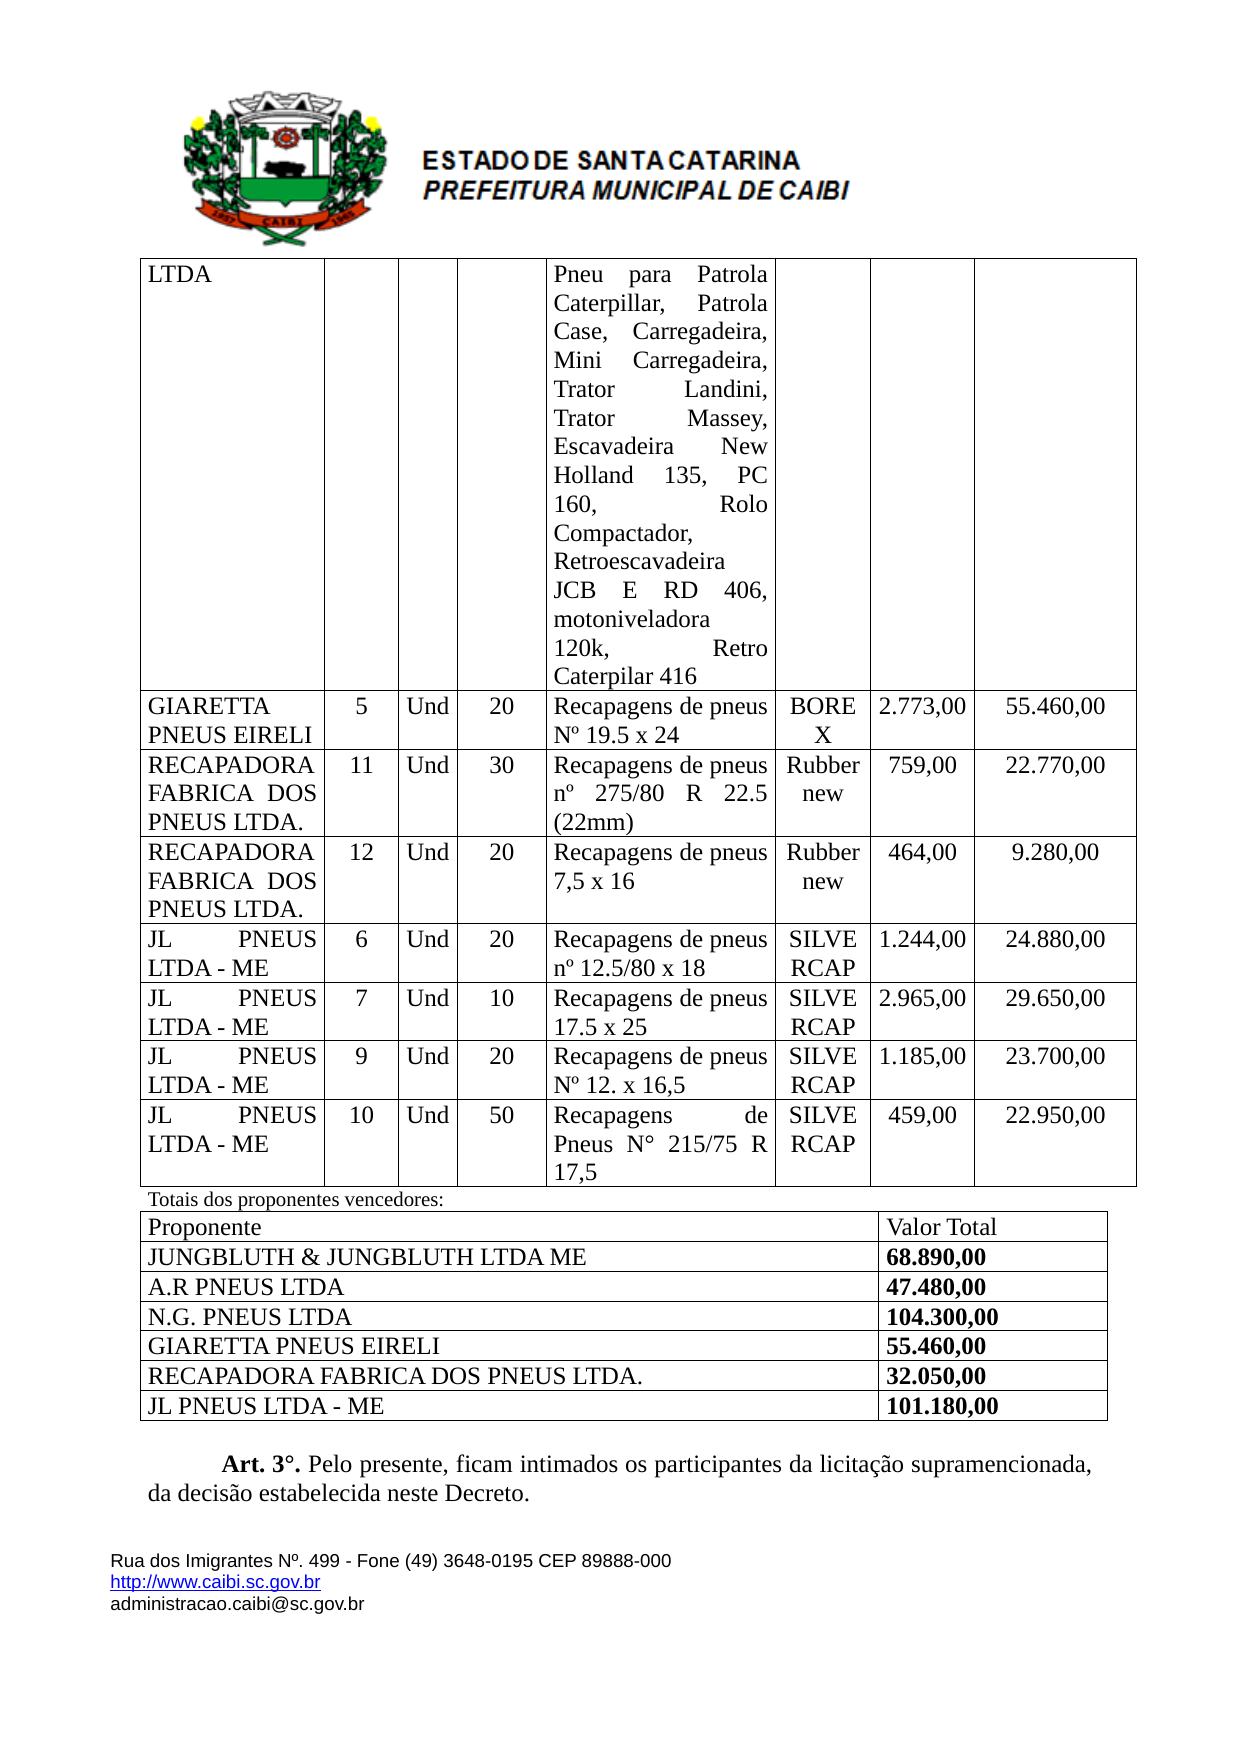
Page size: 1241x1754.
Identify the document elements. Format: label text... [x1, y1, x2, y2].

table_cell GIARETTA PNEUS EIRELI [141, 691, 324, 749]
table_cell RECAPADORA FABRICA DOS PNEUS LTDA. [141, 837, 324, 923]
table_cell 68.890,00 [879, 1242, 1107, 1271]
table_cell 2.965,00 [871, 983, 974, 1040]
table_cell [776, 259, 870, 690]
table_cell 10 [325, 1100, 398, 1186]
table_cell 20 [458, 837, 546, 923]
table_cell 20 [458, 691, 546, 749]
table_cell 9.280,00 [975, 837, 1136, 923]
table_cell 7 [325, 983, 398, 1040]
table_cell RECAPADORA FABRICA DOS PNEUS LTDA. [141, 1361, 878, 1390]
table_cell 101.180,00 [879, 1391, 1107, 1420]
table_cell 20 [458, 1041, 546, 1099]
table_cell Und [399, 691, 457, 749]
table_cell [975, 259, 1136, 690]
table_cell 1.185,00 [871, 1041, 974, 1099]
table_cell Und [399, 983, 457, 1040]
table_cell 11 [325, 750, 398, 836]
table_cell Und [399, 750, 457, 836]
table_cell [399, 259, 457, 690]
table_cell N.G. PNEUS LTDA [141, 1302, 878, 1330]
table_cell [871, 259, 974, 690]
table_cell JL PNEUS LTDA - ME [141, 1391, 878, 1420]
table_cell Und [399, 1100, 457, 1186]
table_cell RECAPADORA FABRICA DOS PNEUS LTDA. [141, 750, 324, 836]
table_cell BOREX [776, 691, 870, 749]
table_cell JUNGBLUTH & JUNGBLUTH LTDA ME [141, 1242, 878, 1271]
text Totais dos proponentes vencedores: [148, 1187, 1092, 1211]
table_cell Und [399, 837, 457, 923]
table_header Valor Total [879, 1212, 1107, 1241]
table_cell SILVERCAP [776, 924, 870, 982]
table_cell Und [399, 924, 457, 982]
table_cell 759,00 [871, 750, 974, 836]
table_cell JL PNEUS LTDA - ME [141, 924, 324, 982]
table_cell 29.650,00 [975, 983, 1136, 1040]
table_cell 20 [458, 924, 546, 982]
table_cell 24.880,00 [975, 924, 1136, 982]
table_cell Pneu para Patrola Caterpillar, Patrola Case, Carregadeira, Mini Carregadeira, Trator Landini, Trator Massey, Escavadeira New Holland 135, PC 160, Rolo Compactador, Retroescavadeira JCB E RD 406, motoniveladora 120k, Retro Caterpilar 416 [547, 259, 775, 690]
table_cell 55.460,00 [975, 691, 1136, 749]
table_cell 22.770,00 [975, 750, 1136, 836]
table_cell 104.300,00 [879, 1302, 1107, 1330]
table_cell 459,00 [871, 1100, 974, 1186]
table_header Proponente [141, 1212, 878, 1241]
table_cell Recapagens de pneus 17.5 x 25 [547, 983, 775, 1040]
table_cell 464,00 [871, 837, 974, 923]
table_cell 10 [458, 983, 546, 1040]
table_cell Und [399, 1041, 457, 1099]
table_cell [458, 259, 546, 690]
table_cell 5 [325, 691, 398, 749]
table_cell JL PNEUS LTDA - ME [141, 1100, 324, 1186]
table_cell Recapagens de pneus nº 12.5/80 x 18 [547, 924, 775, 982]
table_cell Recapagens de Pneus N° 215/75 R 17,5 [547, 1100, 775, 1186]
table_cell Rubbernew [776, 837, 870, 923]
table_cell Recapagens de pneus Nº 12. x 16,5 [547, 1041, 775, 1099]
table_cell 22.950,00 [975, 1100, 1136, 1186]
table_cell 1.244,00 [871, 924, 974, 982]
table_cell SILVERCAP [776, 1041, 870, 1099]
table_cell Recapagens de pneus 7,5 x 16 [547, 837, 775, 923]
table_cell Recapagens de pneus nº 275/80 R 22.5 (22mm) [547, 750, 775, 836]
table_cell 2.773,00 [871, 691, 974, 749]
table_cell JL PNEUS LTDA - ME [141, 983, 324, 1040]
table_cell SILVERCAP [776, 983, 870, 1040]
table_cell GIARETTA PNEUS EIRELI [141, 1331, 878, 1360]
table_cell [325, 259, 398, 690]
table_cell Rubbernew [776, 750, 870, 836]
table_cell 50 [458, 1100, 546, 1186]
table_cell 12 [325, 837, 398, 923]
table_cell JL PNEUS LTDA - ME [141, 1041, 324, 1099]
table_cell LTDA [141, 259, 324, 690]
table_cell A.R PNEUS LTDA [141, 1272, 878, 1301]
text Art. 3°. Pelo presente, ficam intimados os participantes da licitação supramencionada, da decisão estabelecida neste Decreto. [148, 1449, 1092, 1507]
table_cell 47.480,00 [879, 1272, 1107, 1301]
table_cell 6 [325, 924, 398, 982]
table_cell 32.050,00 [879, 1361, 1107, 1390]
table_cell Recapagens de pneus Nº 19.5 x 24 [547, 691, 775, 749]
table_cell SILVERCAP [776, 1100, 870, 1186]
table_cell 30 [458, 750, 546, 836]
table_cell 9 [325, 1041, 398, 1099]
table_cell 23.700,00 [975, 1041, 1136, 1099]
table_cell 55.460,00 [879, 1331, 1107, 1360]
